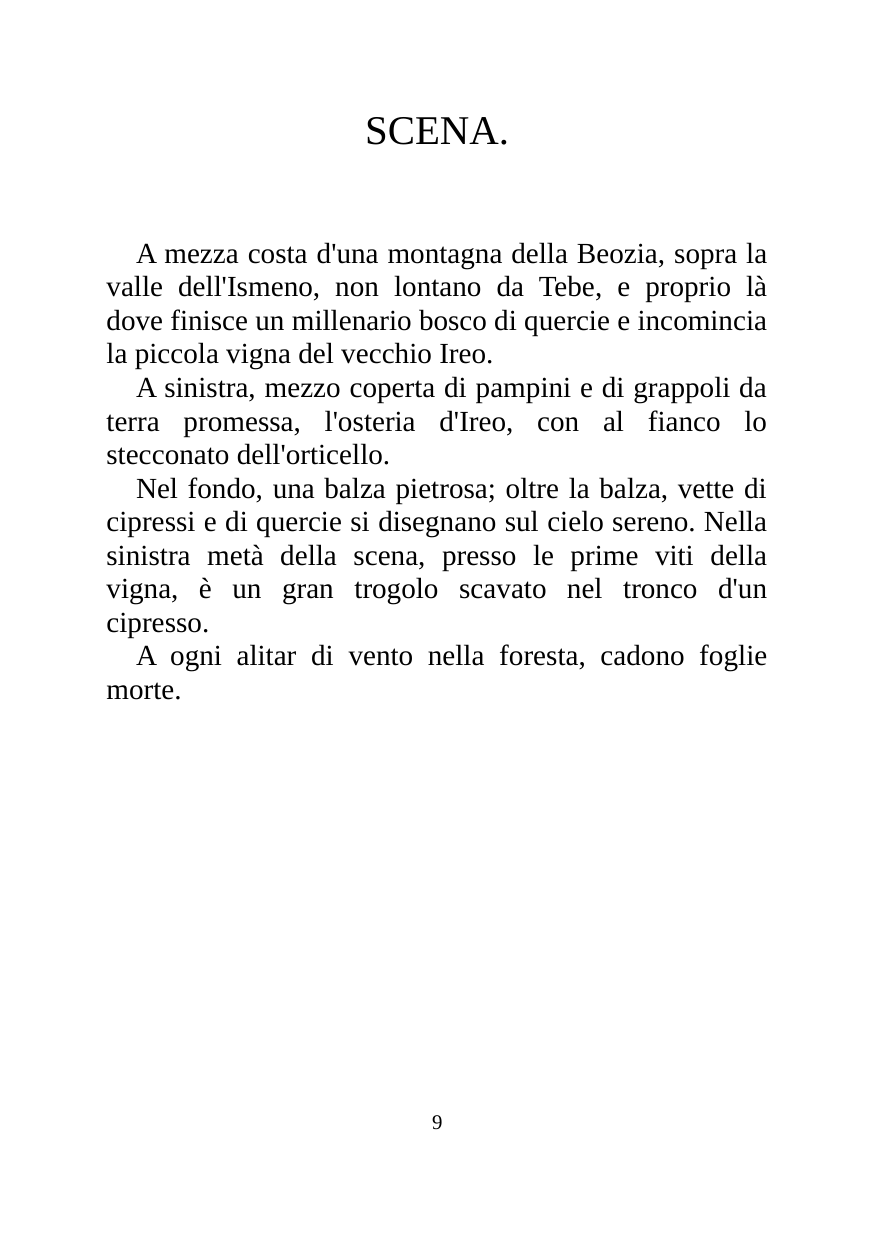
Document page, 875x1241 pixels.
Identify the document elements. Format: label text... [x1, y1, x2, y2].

text A sinistra, mezzo coperta di pampini e di grappoli da terra promessa, l'osteria d'Ireo, con al fianco lo stecconato dell'orticello. [106, 370, 768, 471]
subtitle SCENA. [106, 106, 768, 153]
text A ogni alitar di vento nella foresta, cadono foglie morte. [106, 638, 768, 706]
text A mezza costa d'una montagna della Beozia, sopra la valle dell'Ismeno, non lontano da Tebe, e proprio là dove finisce un millenario bosco di quercie e incomincia la piccola vigna del vecchio Ireo. [106, 236, 768, 370]
text Nel fondo, una balza pietrosa; oltre la balza, vette di cipressi e di quercie si disegnano sul cielo sereno. Nella sinistra metà della scena, presso le prime viti della vigna, è un gran trogolo scavato nel tronco d'un cipresso. [106, 471, 768, 638]
